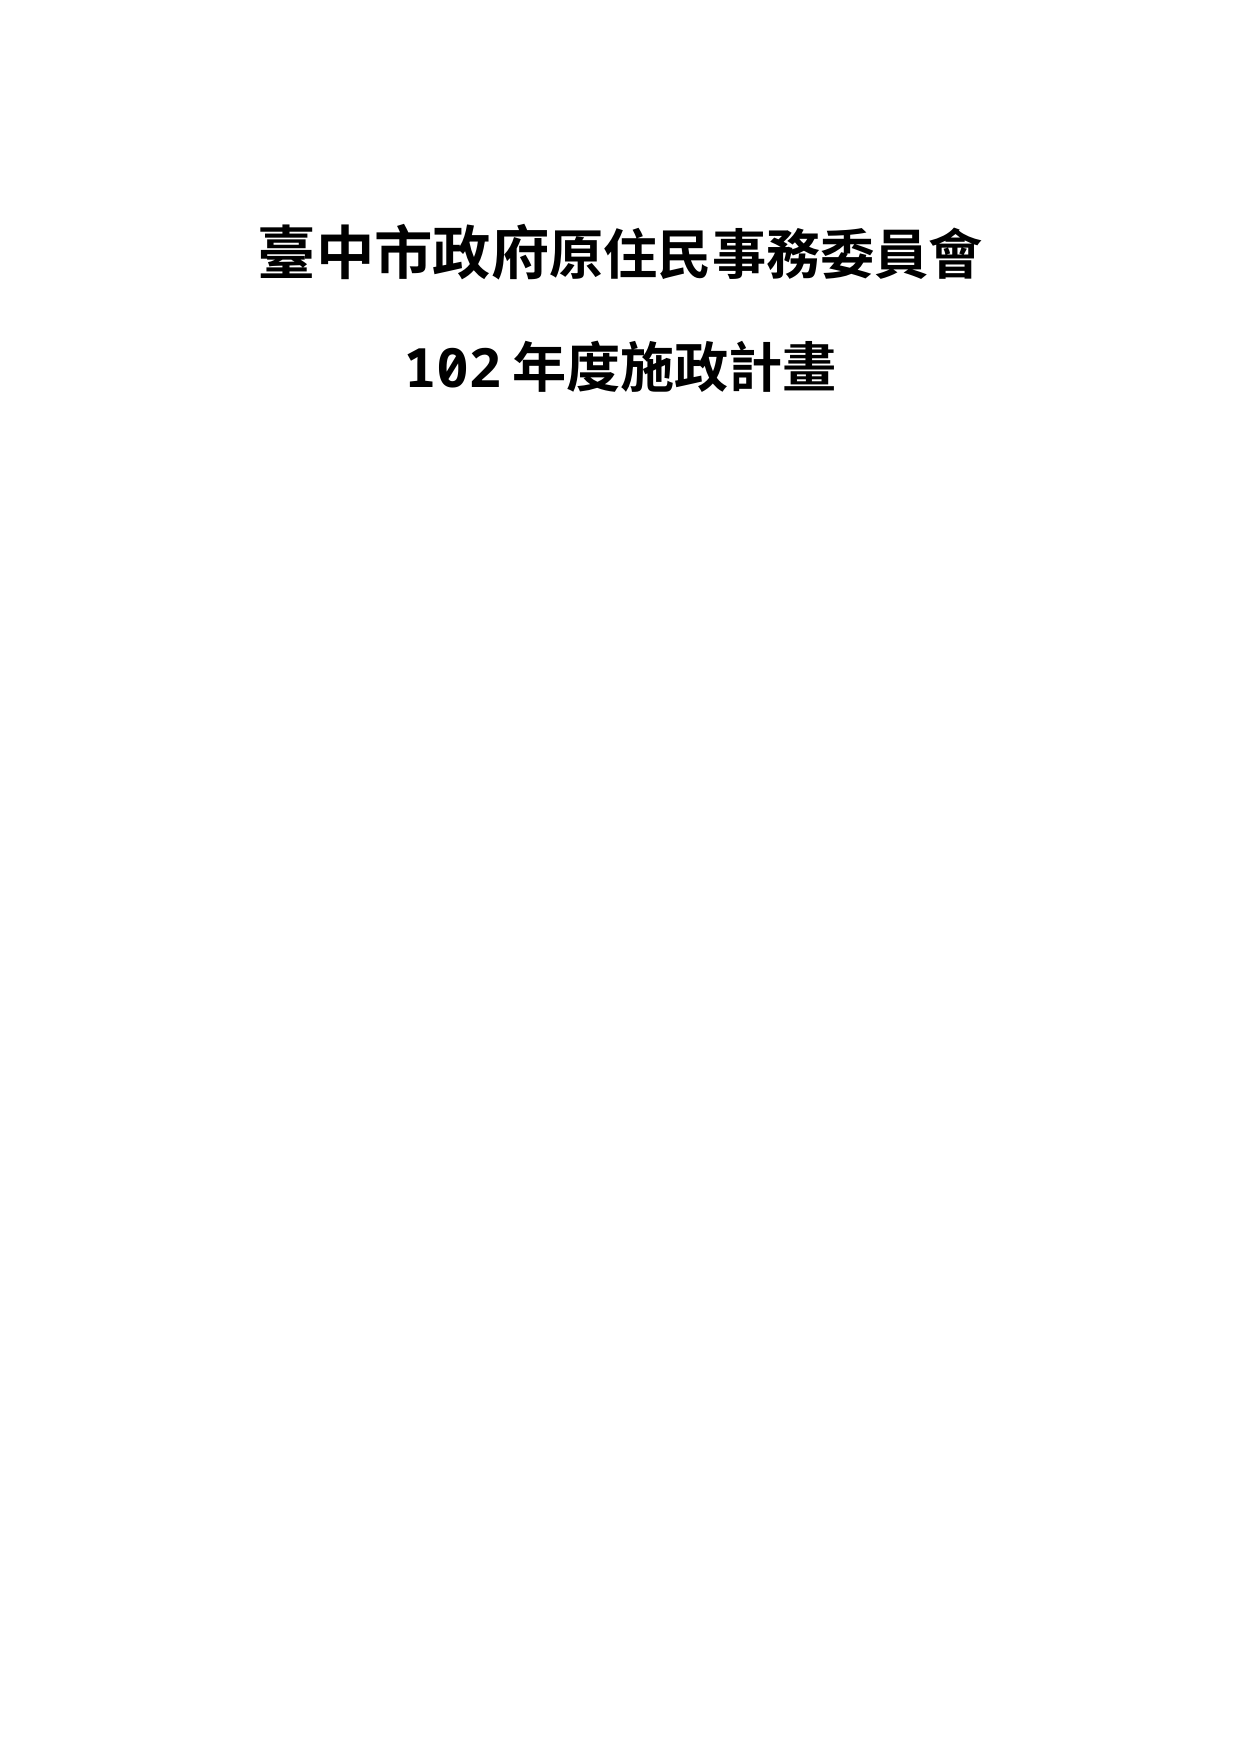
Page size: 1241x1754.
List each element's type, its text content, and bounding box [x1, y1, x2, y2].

text 臺中市政府原住民事務委員會 [187, 207, 1053, 291]
text 102年度施政計畫 [187, 325, 1053, 404]
